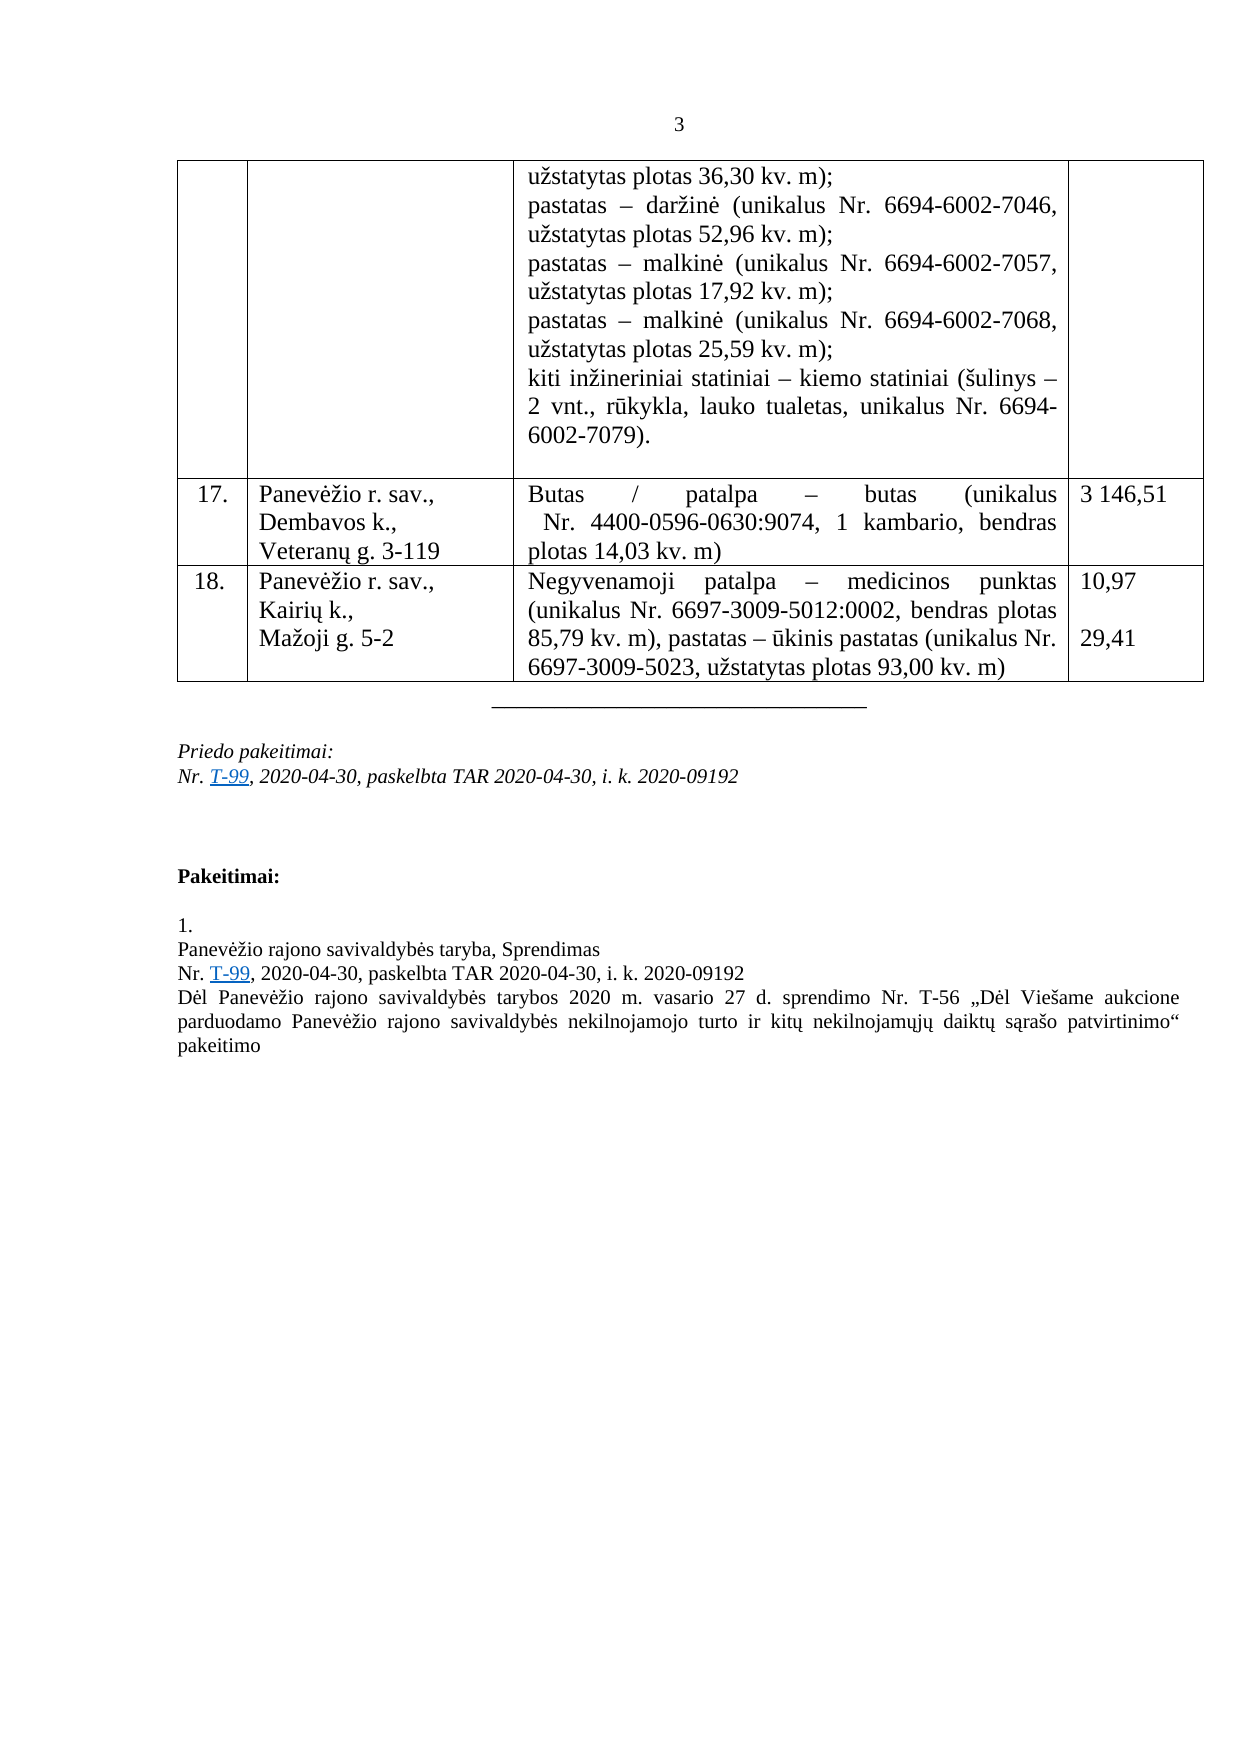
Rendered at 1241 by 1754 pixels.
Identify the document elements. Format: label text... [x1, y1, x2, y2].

text Pakeitimai: [177, 864, 1181, 888]
table_cell užstatytas plotas 36,30 kv. m); pastatas – daržinė (unikalus Nr. 6694-6002-7046, užstatytas plotas 52,96 kv. m); pastatas – malkinė (unikalus Nr. 6694-6002-7057, užstatytas plotas 17,92 kv. m); pastatas – malkinė (unikalus Nr. 6694-6002-7068, užstatytas plotas 25,59 kv. m); kiti inžineriniai statiniai – kiemo statiniai (šulinys – 2 vnt., rūkykla, lauko tualetas, unikalus Nr. 6694-6002-7079). [514, 161, 1068, 478]
text Dėl Panevėžio rajono savivaldybės tarybos 2020 m. vasario 27 d. sprendimo Nr. T-56 „Dėl Viešame aukcione parduodamo Panevėžio rajono savivaldybės nekilnojamojo turto ir kitų nekilnojamųjų daiktų sąrašo patvirtinimo“ pakeitimo [177, 985, 1181, 1057]
table_cell 3 146,51 [1069, 479, 1203, 565]
table_cell [178, 161, 247, 478]
text 1. [177, 913, 1181, 937]
table_cell Panevėžio r. sav., Kairių k., Mažoji g. 5-2 [248, 566, 513, 681]
table_cell 10,97 29,41 [1069, 566, 1203, 681]
table_cell Negyvenamoji patalpa – medicinos punktas (unikalus Nr. 6697-3009-5012:0002, bendras plotas 85,79 kv. m), pastatas – ūkinis pastatas (unikalus Nr. 6697-3009-5023, užstatytas plotas 93,00 kv. m) [514, 566, 1068, 681]
table_cell 17. [178, 479, 247, 565]
text Panevėžio rajono savivaldybės taryba, Sprendimas [177, 937, 1181, 961]
text Priedo pakeitimai: [177, 739, 1181, 763]
text Nr. T-99, 2020-04-30, paskelbta TAR 2020-04-30, i. k. 2020-09192 [177, 763, 1181, 788]
table_cell [1069, 161, 1203, 478]
table_cell Panevėžio r. sav., Dembavos k., Veteranų g. 3-119 [248, 479, 513, 565]
table_cell 18. [178, 566, 247, 681]
text ______________________________ [177, 682, 1181, 711]
table_cell Butas / patalpa – butas (unikalus Nr. 4400-0596-0630:9074, 1 kambario, bendras plotas 14,03 kv. m) [514, 479, 1068, 565]
table_cell [248, 161, 513, 478]
text Nr. T-99, 2020-04-30, paskelbta TAR 2020-04-30, i. k. 2020-09192 [177, 961, 1181, 985]
